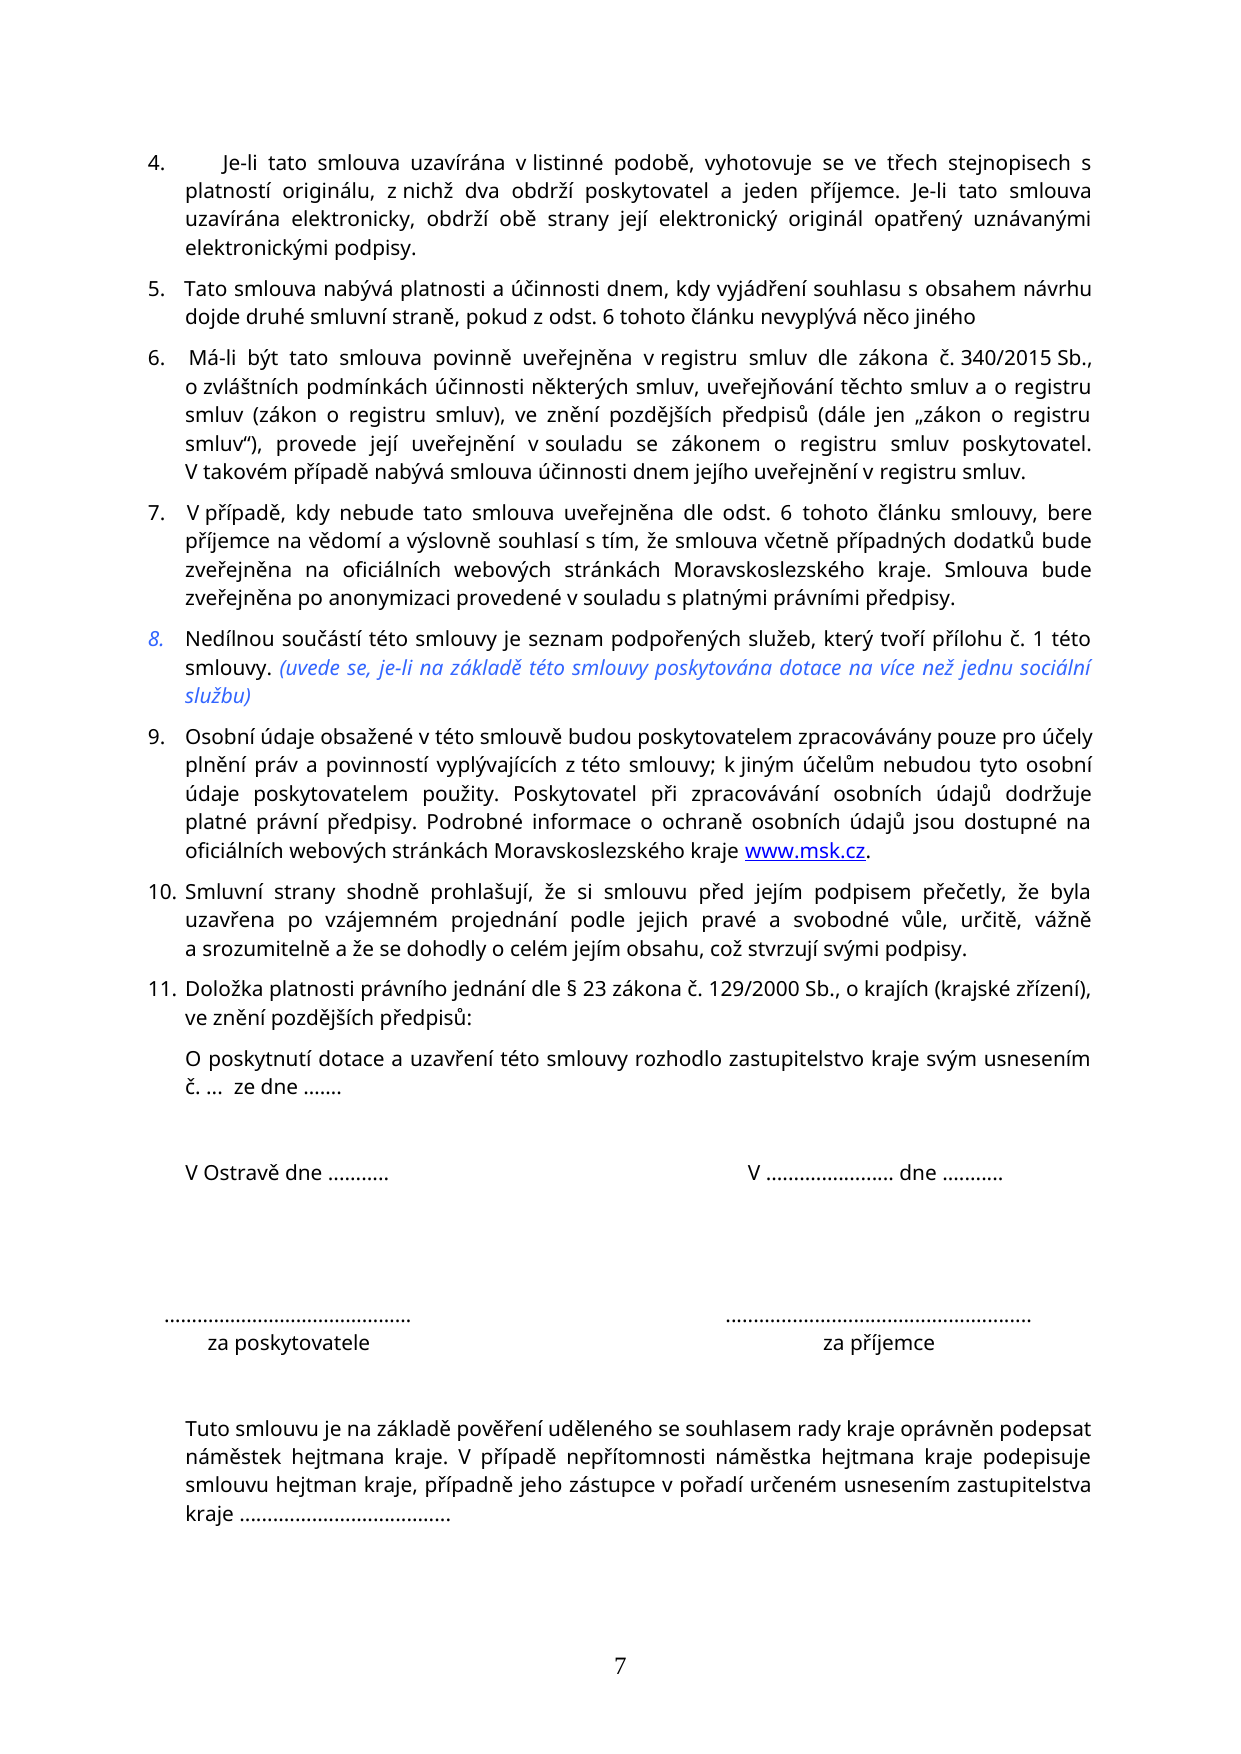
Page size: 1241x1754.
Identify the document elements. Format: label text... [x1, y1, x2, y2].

list Tato smlouva nabývá platnosti a účinnosti dnem, kdy vyjádření souhlasu s obsahem návrhu dojde druhé smluvní straně, pokud z odst. 6 tohoto článku nevyplývá něco jiného [148, 274, 1092, 331]
list Je-li tato smlouva uzavírána v listinné podobě, vyhotovuje se ve třech stejnopisech s platností originálu, z nichž dva obdrží poskytovatel a jeden příjemce. Je-li tato smlouva uzavírána elektronicky, obdrží obě strany její elektronický originál opatřený uznávanými elektronickými podpisy. [148, 148, 1092, 261]
text za poskytovatele za příjemce [148, 1328, 1092, 1357]
list V případě, kdy nebude tato smlouva uveřejněna dle odst. 6 tohoto článku smlouvy, bere příjemce na vědomí a výslovně souhlasí s tím, že smlouva včetně případných dodatků bude zveřejněna na oficiálních webových stránkách Moravskoslezského kraje. Smlouva bude zveřejněna po anonymizaci provedené v souladu s platnými právními předpisy. [148, 498, 1092, 612]
text Tuto smlouvu je na základě pověření uděleného se souhlasem rady kraje oprávněn podepsat náměstek hejtmana kraje. V případě nepřítomnosti náměstka hejtmana kraje podepisuje smlouvu hejtman kraje, případně jeho zástupce v pořadí určeném usnesením zastupitelstva kraje ...................................... [185, 1414, 1092, 1527]
list Smluvní strany shodně prohlašují, že si smlouvu před jejím podpisem přečetly, že byla uzavřena po vzájemném projednání podle jejich pravé a svobodné vůle, určitě, vážně a srozumitelně a že se dohodly o celém jejím obsahu, což stvrzují svými podpisy. [148, 877, 1092, 962]
text ……………………………………… ....................................................... [148, 1300, 1092, 1328]
text O poskytnutí dotace a uzavření této smlouvy rozhodlo zastupitelstvo kraje svým usnesením č. ... ze dne ……. [185, 1044, 1092, 1101]
list Osobní údaje obsažené v této smlouvě budou poskytovatelem zpracovávány pouze pro účely plnění práv a povinností vyplývajících z této smlouvy; k jiným účelům nebudou tyto osobní údaje poskytovatelem použity. Poskytovatel při zpracovávání osobních údajů dodržuje platné právní předpisy. Podrobné informace o ochraně osobních údajů jsou dostupné na oficiálních webových stránkách Moravskoslezského kraje www.msk.cz. [148, 722, 1092, 864]
list Nedílnou součástí této smlouvy je seznam podpořených služeb, který tvoří přílohu č. 1 této smlouvy. (uvede se, je-li na základě této smlouvy poskytována dotace na více než jednu sociální službu) [148, 624, 1092, 709]
text V Ostravě dne ........... V ....................... dne ........... [185, 1158, 1092, 1186]
list Doložka platnosti právního jednání dle § 23 zákona č. 129/2000 Sb., o krajích (krajské zřízení), ve znění pozdějších předpisů: [148, 974, 1092, 1031]
list Má-li být tato smlouva povinně uveřejněna v registru smluv dle zákona č. 340/2015 Sb., o zvláštních podmínkách účinnosti některých smluv, uveřejňování těchto smluv a o registru smluv (zákon o registru smluv), ve znění pozdějších předpisů (dále jen „zákon o registru smluv“), provede její uveřejnění v souladu se zákonem o registru smluv poskytovatel. V takovém případě nabývá smlouva účinnosti dnem jejího uveřejnění v registru smluv. [148, 343, 1092, 486]
